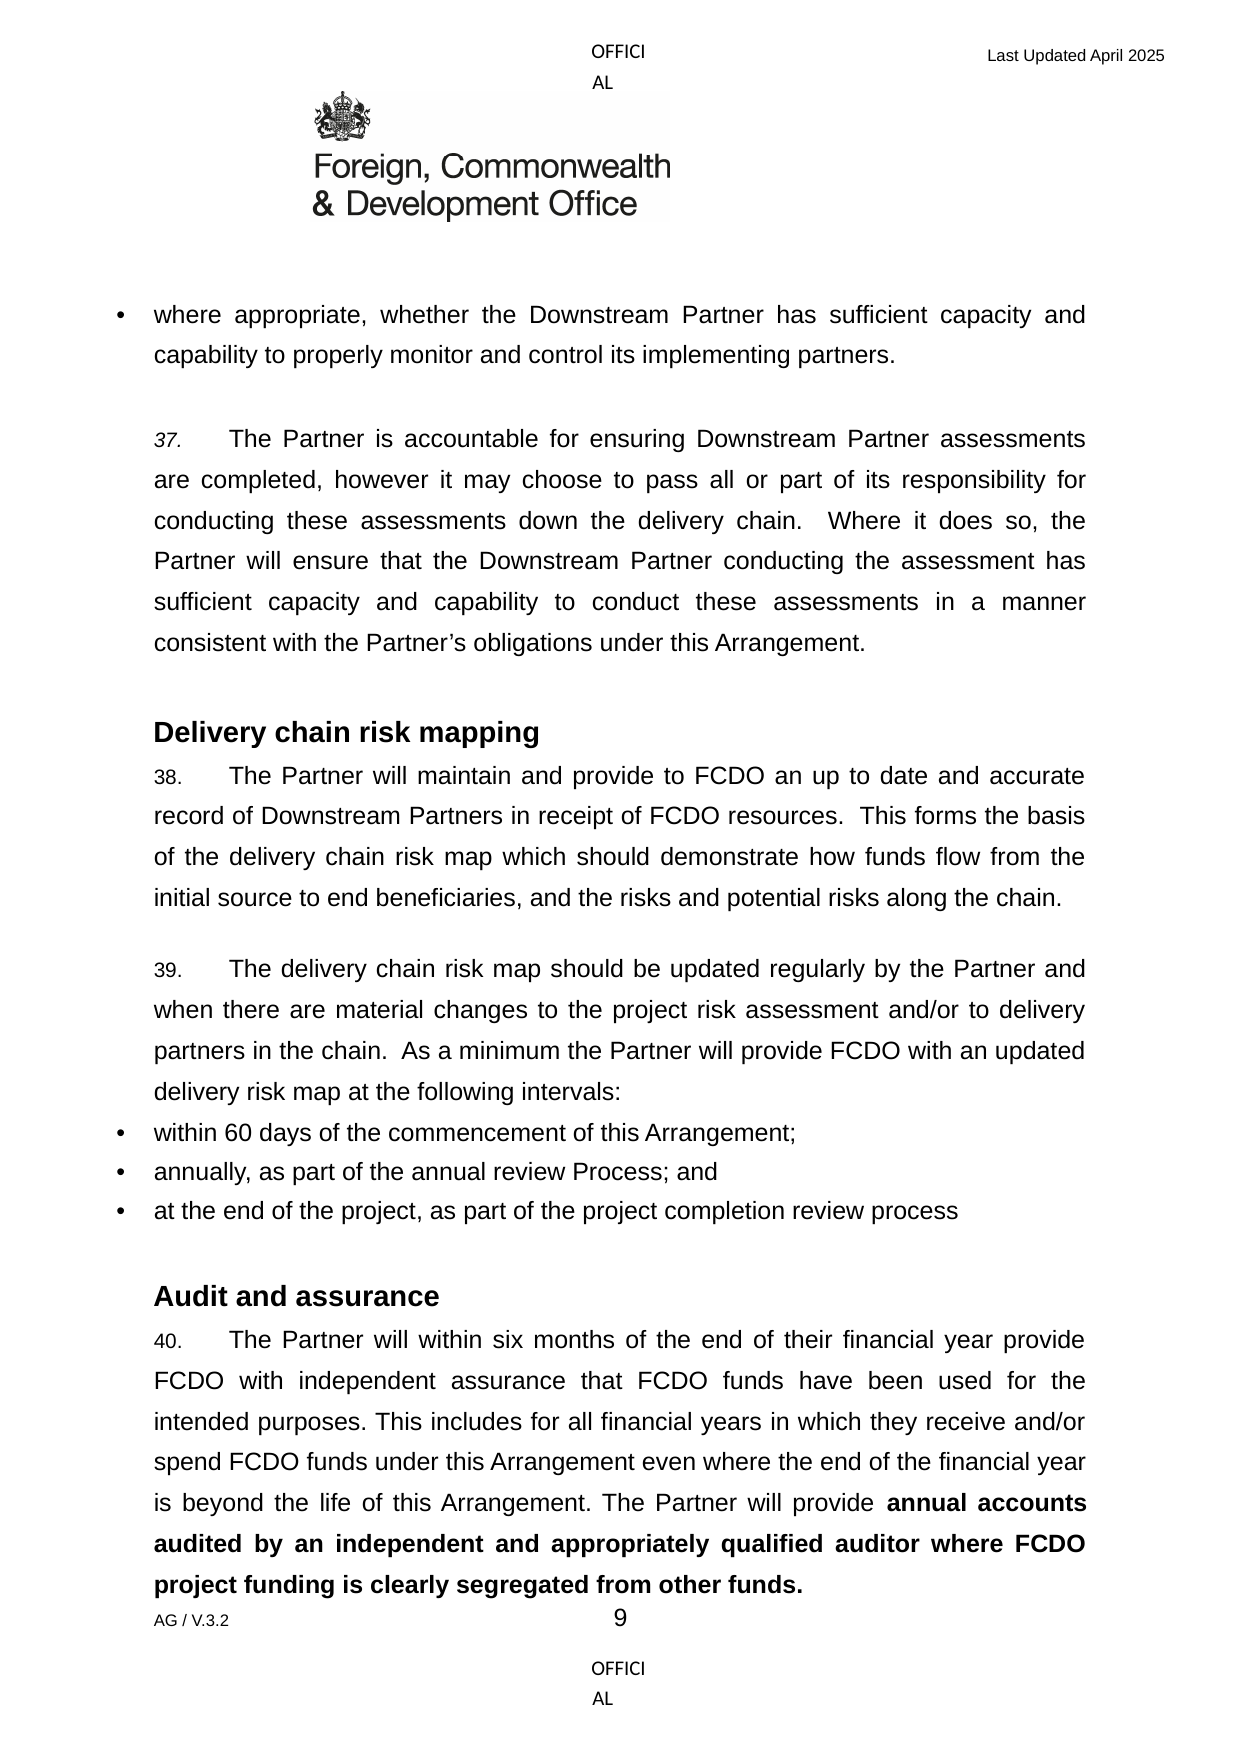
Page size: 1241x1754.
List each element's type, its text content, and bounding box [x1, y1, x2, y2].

subtitle Audit and assurance [153, 1280, 1087, 1313]
picture [310, 91, 670, 222]
subtitle Delivery chain risk mapping [153, 716, 1087, 748]
list The Partner will maintain and provide to FCDO an up to date and accurate record of Downstream Partners in receipt of FCDO resources. This forms the basis of the delivery chain risk map which should demonstrate how funds flow from the initial source to end beneficiaries, and the risks and potential risks along the chain. [153, 761, 1087, 912]
list at the end of the project, as part of the project completion review process [116, 1197, 1087, 1225]
list annually, as part of the annual review Process; and [116, 1158, 1087, 1186]
list The Partner is accountable for ensuring Downstream Partner assessments are completed, however it may choose to pass all or part of its responsibility for conducting these assessments down the delivery chain. Where it does so, the Partner will ensure that the Downstream Partner conducting the assessment has sufficient capacity and capability to conduct these assessments in a manner consistent with the Partner’s obligations under this Arrangement. [153, 425, 1087, 657]
list where appropriate, whether the Downstream Partner has sufficient capacity and capability to properly monitor and control its implementing partners. [116, 301, 1087, 369]
list The Partner will within six months of the end of their financial year provide FCDO with independent assurance that FCDO funds have been used for the intended purposes. This includes for all financial years in which they receive and/or spend FCDO funds under this Arrangement even where the end of the financial year is beyond the life of this Arrangement. The Partner will provide annual accounts audited by an independent and appropriately qualified auditor where FCDO project funding is clearly segregated from other funds. [153, 1326, 1087, 1598]
list The delivery chain risk map should be updated regularly by the Partner and when there are material changes to the project risk assessment and/or to delivery partners in the chain. As a minimum the Partner will provide FCDO with an updated delivery risk map at the following intervals: [153, 955, 1087, 1105]
list within 60 days of the commencement of this Arrangement; [116, 1119, 1087, 1147]
